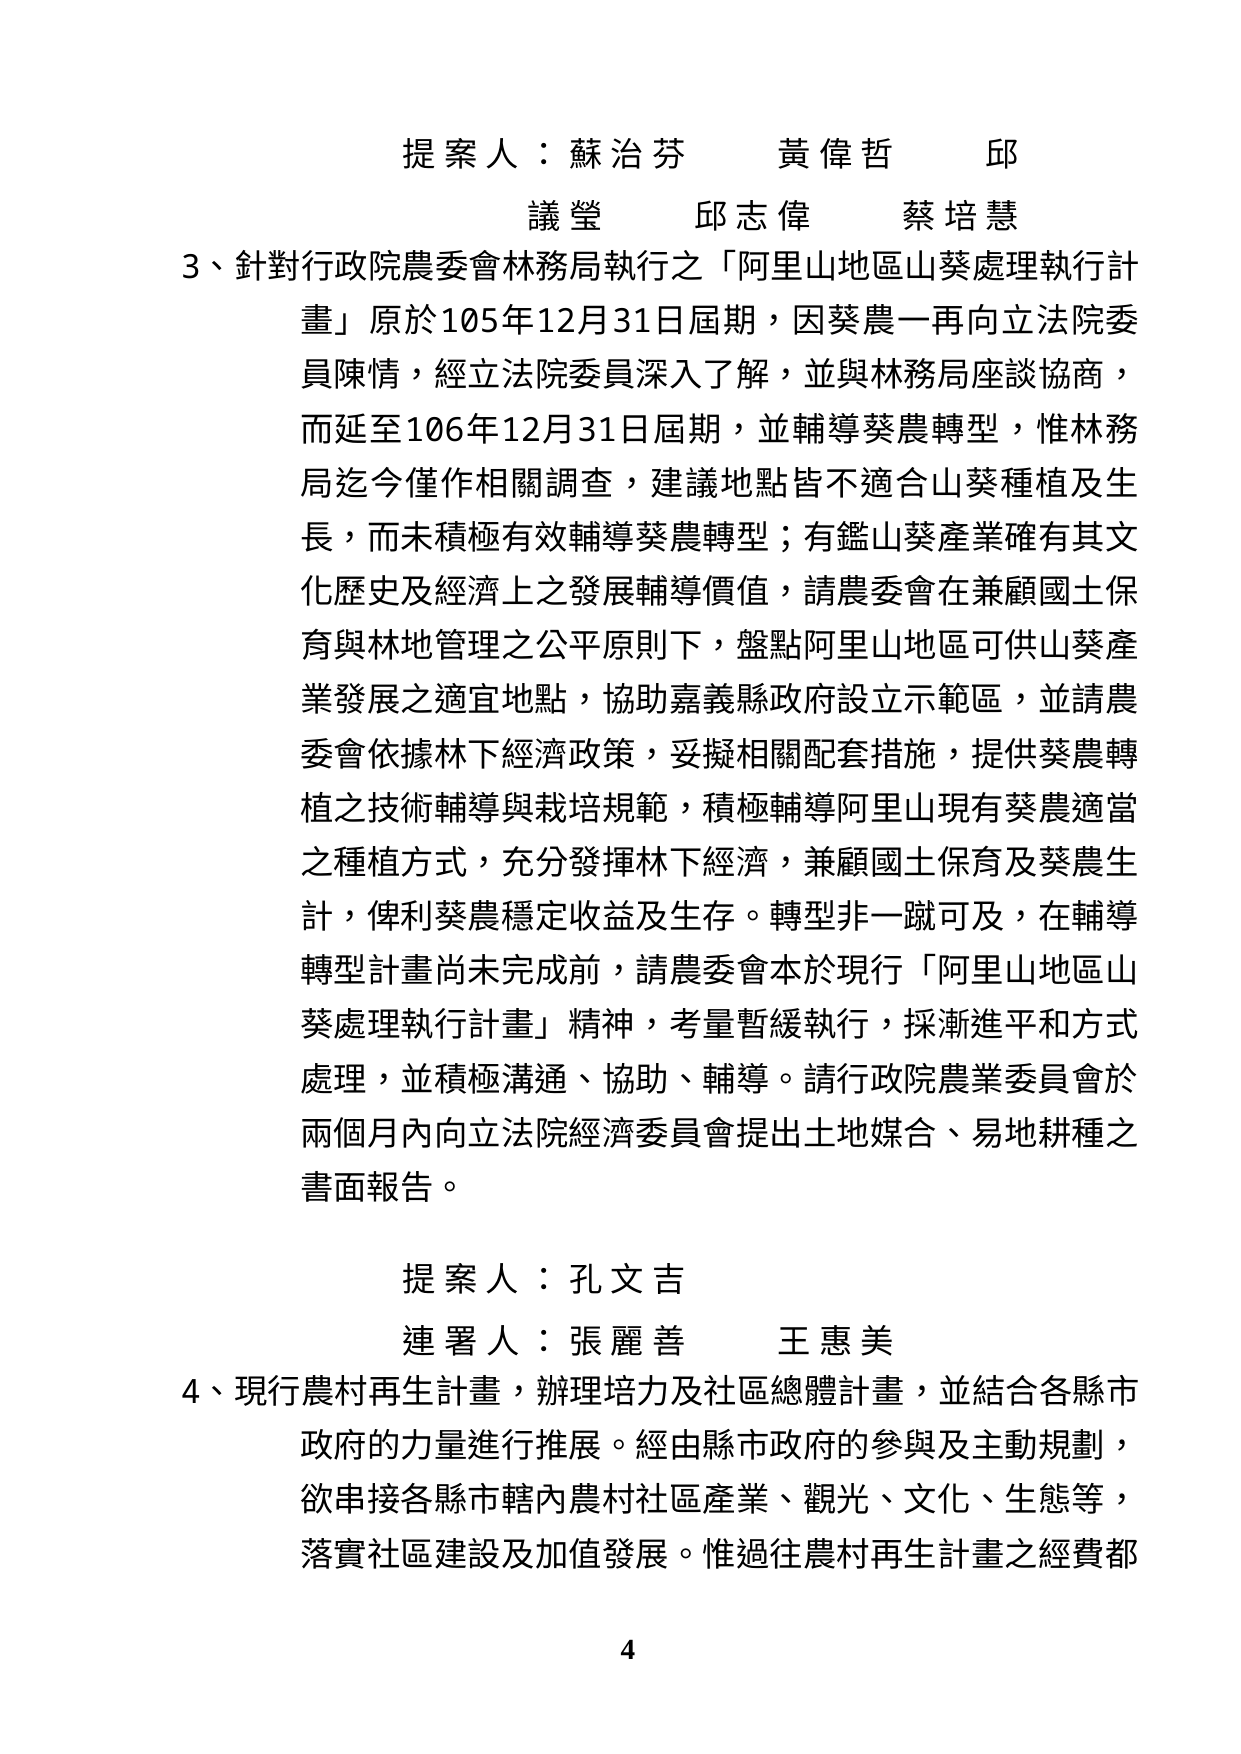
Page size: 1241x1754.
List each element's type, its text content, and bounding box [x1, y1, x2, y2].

text 提案人：蘇治芬 黃偉哲 邱議瑩 邱志偉 蔡培慧 [384, 110, 1044, 235]
list 針對行政院農委會林務局執行之「阿里山地區山葵處理執行計畫」原於105年12月31日屆期，因葵農一再向立法院委員陳情，經立法院委員深入了解，並與林務局座談協商，而延至106年12月31日屆期，並輔導葵農轉型，惟林務局迄今僅作相關調查，建議地點皆不適合山葵種植及生長，而未積極有效輔導葵農轉型；有鑑山葵產業確有其文化歷史及經濟上之發展輔導價值，請農委會在兼顧國土保育與林地管理之公平原則下，盤點阿里山地區可供山葵產業發展之適宜地點，協助嘉義縣政府設立示範區，並請農委會依據林下經濟政策，妥擬相關配套措施，提供葵農轉植之技術輔導與栽培規範，積極輔導阿里山現有葵農適當之種植方式，充分發揮林下經濟，兼顧國土保育及葵農生計，俾利葵農穩定收益及生存。轉型非一蹴可及，在輔導轉型計畫尚未完成前，請農委會本於現行「阿里山地區山葵處理執行計畫」精神，考量暫緩執行，採漸進平和方式處理，並積極溝通、協助、輔導。請行政院農業委員會於兩個月內向立法院經濟委員會提出土地媒合、易地耕種之書面報告。 [181, 235, 1140, 1210]
text 連署人：張麗善 王惠美 [384, 1298, 1044, 1360]
text 提案人：孔文吉 [384, 1235, 1044, 1298]
list 現行農村再生計畫，辦理培力及社區總體計畫，並結合各縣市政府的力量進行推展。經由縣市政府的參與及主動規劃，欲串接各縣市轄內農村社區產業、觀光、文化、生態等，落實社區建設及加值發展。惟過往農村再生計畫之經費都 [181, 1360, 1140, 1577]
